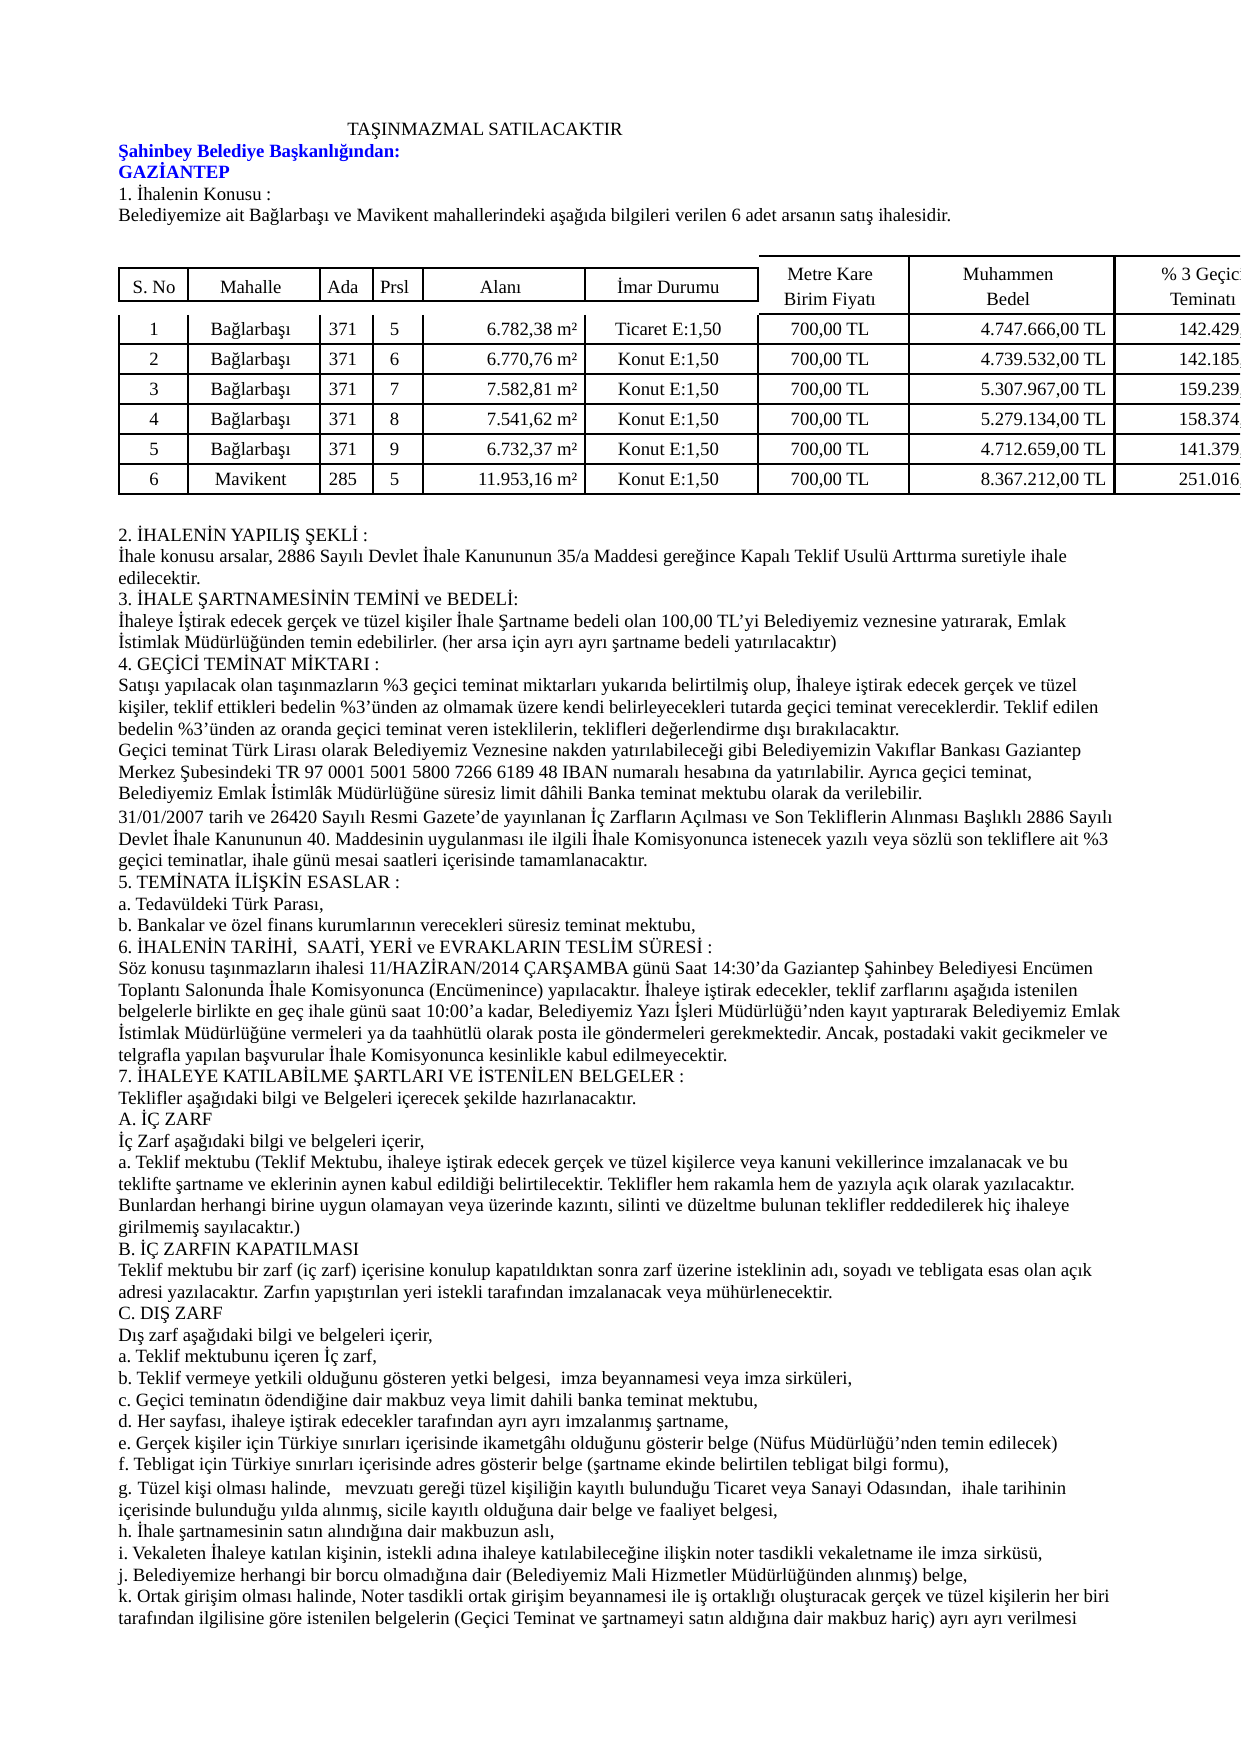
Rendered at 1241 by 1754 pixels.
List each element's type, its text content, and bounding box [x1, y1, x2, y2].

table_cell 11.953,16 m² [424, 465, 584, 493]
table_header % 3 Geçici Teminatı [1116, 257, 1240, 313]
table_cell 159.239,01 TL [1116, 375, 1240, 403]
text İhaleye İştirak edecek gerçek ve tüzel kişiler İhale Şartname bedeli olan 100,00 TL’yi Belediyemiz veznesine yatırarak, Emlak İstimlak Müdürlüğünden temin edebilirler. (her arsa için ayrı ayrı şartname bedeli yatırılacaktır) [118, 610, 1122, 653]
text GAZİANTEP [118, 161, 1122, 183]
table_cell Bağlarbaşı [189, 315, 319, 343]
table_header [321, 302, 374, 315]
table_cell 5 [374, 465, 422, 493]
text B. İÇ ZARFIN KAPATILMASI [118, 1237, 1122, 1259]
table_cell 371 [321, 375, 372, 403]
text Teklif mektubu bir zarf (iç zarf) içerisine konulup kapatıldıktan sonra zarf üzerine isteklinin adı, soyadı ve tebligata esas olan açık adresi yazılacaktır. Zarfın yapıştırılan yeri istekli tarafından imzalanacak veya mühürlenecektir. [118, 1259, 1122, 1302]
table_cell 4.712.659,00 TL [910, 435, 1113, 463]
table_header Ada [321, 269, 372, 300]
table_cell 371 [321, 315, 372, 343]
table_header [586, 302, 759, 315]
text e. Gerçek kişiler için Türkiye sınırları içerisinde ikametgâhı olduğunu gösterir belge (Nüfus Müdürlüğü’nden temin edilecek) [118, 1432, 1122, 1453]
table_cell 5 [374, 315, 422, 343]
table_cell Konut E:1,50 [586, 465, 757, 493]
text 3. İHALE ŞARTNAMESİNİN TEMİNİ ve BEDELİ: [118, 588, 1122, 610]
table_header [374, 302, 424, 315]
table_cell 700,00 TL [759, 405, 908, 433]
text g. Tüzel kişi olması halinde, mevzuatı gereği tüzel kişiliğin kayıtlı bulunduğu Ticaret veya Sanayi Odasından, ihale tarihinin içerisinde bulunduğu yılda alınmış, sicile kayıtlı olduğuna dair belge ve faaliyet belgesi, [118, 1475, 1122, 1520]
table_header Alanı [424, 269, 584, 300]
table_cell Konut E:1,50 [586, 375, 757, 403]
text a. Teklif mektubu (Teklif Mektubu, ihaleye iştirak edecek gerçek ve tüzel kişilerce veya kanuni vekillerince imzalanacak ve bu teklifte şartname ve eklerinin aynen kabul edildiği belirtilecektir. Teklifler hem rakamla hem de yazıyla açık olarak yazılacaktır. Bunlardan herhangi birine uygun olamayan veya üzerinde kazıntı, silinti ve düzeltme bulunan teklifler reddedilerek hiç ihaleye girilmemiş sayılacaktır.) [118, 1151, 1122, 1237]
text 7. İHALEYE KATILABİLME ŞARTLARI VE İSTENİLEN BELGELER : [118, 1065, 1122, 1087]
table_cell Ticaret E:1,50 [586, 315, 757, 343]
text a. Teklif mektubunu içeren İç zarf, [118, 1345, 1122, 1367]
table_cell 6.782,38 m² [424, 315, 584, 343]
table_cell 700,00 TL [759, 345, 908, 373]
table_cell 2 [120, 345, 187, 373]
text Söz konusu taşınmazların ihalesi 11/HAZİRAN/2014 ÇARŞAMBA günü Saat 14:30’da Gaziantep Şahinbey Belediyesi Encümen Toplantı Salonunda İhale Komisyonunca (Encümenince) yapılacaktır. İhaleye iştirak edecekler, teklif zarflarını aşağıda istenilen belgelerle birlikte en geç ihale günü saat 10:00’a kadar, Belediyemiz Yazı İşleri Müdürlüğü’nden kayıt yaptırarak Belediyemiz Emlak İstimlak Müdürlüğüne vermeleri ya da taahhütlü olarak posta ile göndermeleri gerekmektedir. Ancak, postadaki vakit gecikmeler ve telgrafla yapılan başvurular İhale Komisyonunca kesinlikle kabul edilmeyecektir. [118, 957, 1122, 1065]
table_header [424, 302, 586, 315]
table_header S. No [120, 269, 187, 300]
table_cell 158.374,02 TL [1116, 405, 1240, 433]
table_cell 371 [321, 345, 372, 373]
text h. İhale şartnamesinin satın alındığına dair makbuzun aslı, [118, 1520, 1122, 1542]
table_cell Bağlarbaşı [189, 435, 319, 463]
text f. Tebligat için Türkiye sınırları içerisinde adres gösterir belge (şartname ekinde belirtilen tebligat bilgi formu), [118, 1453, 1122, 1475]
table_cell 4.739.532,00 TL [910, 345, 1113, 373]
table_cell 4.747.666,00 TL [910, 315, 1113, 343]
table_cell 7 [374, 375, 422, 403]
table_cell 700,00 TL [759, 315, 908, 343]
text 2. İHALENİN YAPILIŞ ŞEKLİ : [118, 523, 1122, 545]
text 6. İHALENİN TARİHİ, SAATİ, YERİ ve EVRAKLARIN TESLİM SÜRESİ : [118, 936, 1122, 957]
table_cell 6 [120, 465, 187, 493]
table_cell 3 [120, 375, 187, 403]
table_header [424, 255, 586, 267]
table_cell Bağlarbaşı [189, 375, 319, 403]
table_cell 4 [120, 405, 187, 433]
text 5. TEMİNATA İLİŞKİN ESASLAR : [118, 871, 1122, 892]
table_cell Mavikent [189, 465, 319, 493]
table_header Mahalle [189, 269, 319, 300]
table_cell 142.429,98 TL [1116, 315, 1240, 343]
text TAŞINMAZMAL SATILACAKTIR [0, 118, 1221, 140]
text k. Ortak girişim olması halinde, Noter tasdikli ortak girişim beyannamesi ile iş ortaklığı oluşturacak gerçek ve tüzel kişilerin her biri tarafından ilgilisine göre istenilen belgelerin (Geçici Teminat ve şartnameyi satın aldığına dair makbuz hariç) ayrı ayrı verilmesi [118, 1585, 1122, 1628]
table_cell 9 [374, 435, 422, 463]
text i. Vekaleten İhaleye katılan kişinin, istekli adına ihaleye katılabileceğine ilişkin noter tasdikli vekaletname ile imza sirküsü, [118, 1542, 1122, 1563]
table_cell Konut E:1,50 [586, 435, 757, 463]
text C. DIŞ ZARF [118, 1302, 1122, 1324]
table_cell 285 [321, 465, 372, 493]
table_cell 371 [321, 435, 372, 463]
table_cell 251.016,36 TL [1116, 465, 1240, 493]
table_cell 8.367.212,00 TL [910, 465, 1113, 493]
text a. Tedavüldeki Türk Parası, [118, 892, 1122, 914]
text Şahinbey Belediye Başkanlığından: [118, 140, 1122, 161]
table_cell 6.770,76 m² [424, 345, 584, 373]
text c. Geçici teminatın ödendiğine dair makbuz veya limit dahili banka teminat mektubu, [118, 1388, 1122, 1410]
text İhale konusu arsalar, 2886 Sayılı Devlet İhale Kanununun 35/a Maddesi gereğince Kapalı Teklif Usulü Arttırma suretiyle ihale edilecektir. [118, 545, 1122, 588]
table_header [118, 255, 189, 267]
table_header [189, 255, 321, 267]
table_cell Bağlarbaşı [189, 405, 319, 433]
table_header Metre Kare Birim Fiyatı [759, 257, 908, 313]
table_header [586, 255, 759, 267]
text Dış zarf aşağıdaki bilgi ve belgeleri içerir, [118, 1324, 1122, 1345]
table_header [189, 302, 321, 315]
table_cell 1 [120, 315, 187, 343]
text 31/01/2007 tarih ve 26420 Sayılı Resmi Gazete’de yayınlanan İç Zarfların Açılması ve Son Tekliflerin Alınması Başlıklı 2886 Sayılı Devlet İhale Kanununun 40. Maddesinin uygulanması ile ilgili İhale Komisyonunca istenecek yazılı veya sözlü son tekliflere ait %3 geçici teminatlar, ihale günü mesai saatleri içerisinde tamamlanacaktır. [118, 804, 1122, 871]
table_cell 5.279.134,00 TL [910, 405, 1113, 433]
text İç Zarf aşağıdaki bilgi ve belgeleri içerir, [118, 1130, 1122, 1151]
table_header Prsl [374, 269, 422, 300]
table_header İmar Durumu [586, 269, 757, 300]
table_cell 6 [374, 345, 422, 373]
text 4. GEÇİCİ TEMİNAT MİKTARI : [118, 653, 1122, 674]
text b. Bankalar ve özel finans kurumlarının verecekleri süresiz teminat mektubu, [118, 914, 1122, 936]
table_cell 5.307.967,00 TL [910, 375, 1113, 403]
text 1. İhalenin Konusu : [118, 183, 1122, 204]
table_cell 7.582,81 m² [424, 375, 584, 403]
table_cell 7.541,62 m² [424, 405, 584, 433]
table_cell Konut E:1,50 [586, 405, 757, 433]
table_cell 8 [374, 405, 422, 433]
table_cell 142.185,96 TL [1116, 345, 1240, 373]
table_header [321, 255, 374, 267]
table_cell 700,00 TL [759, 435, 908, 463]
table_cell 141.379,77 TL [1116, 435, 1240, 463]
table_cell Konut E:1,50 [586, 345, 757, 373]
text A. İÇ ZARF [118, 1108, 1122, 1130]
table_cell 5 [120, 435, 187, 463]
text Satışı yapılacak olan taşınmazların %3 geçici teminat miktarları yukarıda belirtilmiş olup, İhaleye iştirak edecek gerçek ve tüzel kişiler, teklif ettikleri bedelin %3’ünden az olmamak üzere kendi belirleyecekleri tutarda geçici teminat vereceklerdir. Teklif edilen bedelin %3’ünden az oranda geçici teminat veren isteklilerin, teklifleri değerlendirme dışı bırakılacaktır. [118, 674, 1122, 739]
text j. Belediyemize herhangi bir borcu olmadığına dair (Belediyemiz Mali Hizmetler Müdürlüğünden alınmış) belge, [118, 1563, 1122, 1585]
text Geçici teminat Türk Lirası olarak Belediyemiz Veznesine nakden yatırılabileceği gibi Belediyemizin Vakıflar Bankası Gaziantep Merkez Şubesindeki TR 97 0001 5001 5800 7266 6189 48 IBAN numaralı hesabına da yatırılabilir. Ayrıca geçici teminat, Belediyemiz Emlak İstimlâk Müdürlüğüne süresiz limit dâhili Banka teminat mektubu olarak da verilebilir. [118, 739, 1122, 804]
table_cell Bağlarbaşı [189, 345, 319, 373]
table_cell 6.732,37 m² [424, 435, 584, 463]
text Belediyemize ait Bağlarbaşı ve Mavikent mahallerindeki aşağıda bilgileri verilen 6 adet arsanın satış ihalesidir. [118, 204, 1122, 226]
table_cell 700,00 TL [759, 375, 908, 403]
text b. Teklif vermeye yetkili olduğunu gösteren yetki belgesi, imza beyannamesi veya imza sirküleri, [118, 1367, 1122, 1388]
text d. Her sayfası, ihaleye iştirak edecekler tarafından ayrı ayrı imzalanmış şartname, [118, 1410, 1122, 1432]
table_header [118, 302, 189, 315]
table_header Muhammen Bedel [910, 257, 1113, 313]
text Teklifler aşağıdaki bilgi ve Belgeleri içerecek şekilde hazırlanacaktır. [118, 1087, 1122, 1108]
table_header [374, 255, 424, 267]
table_cell 700,00 TL [759, 465, 908, 493]
table_cell 371 [321, 405, 372, 433]
